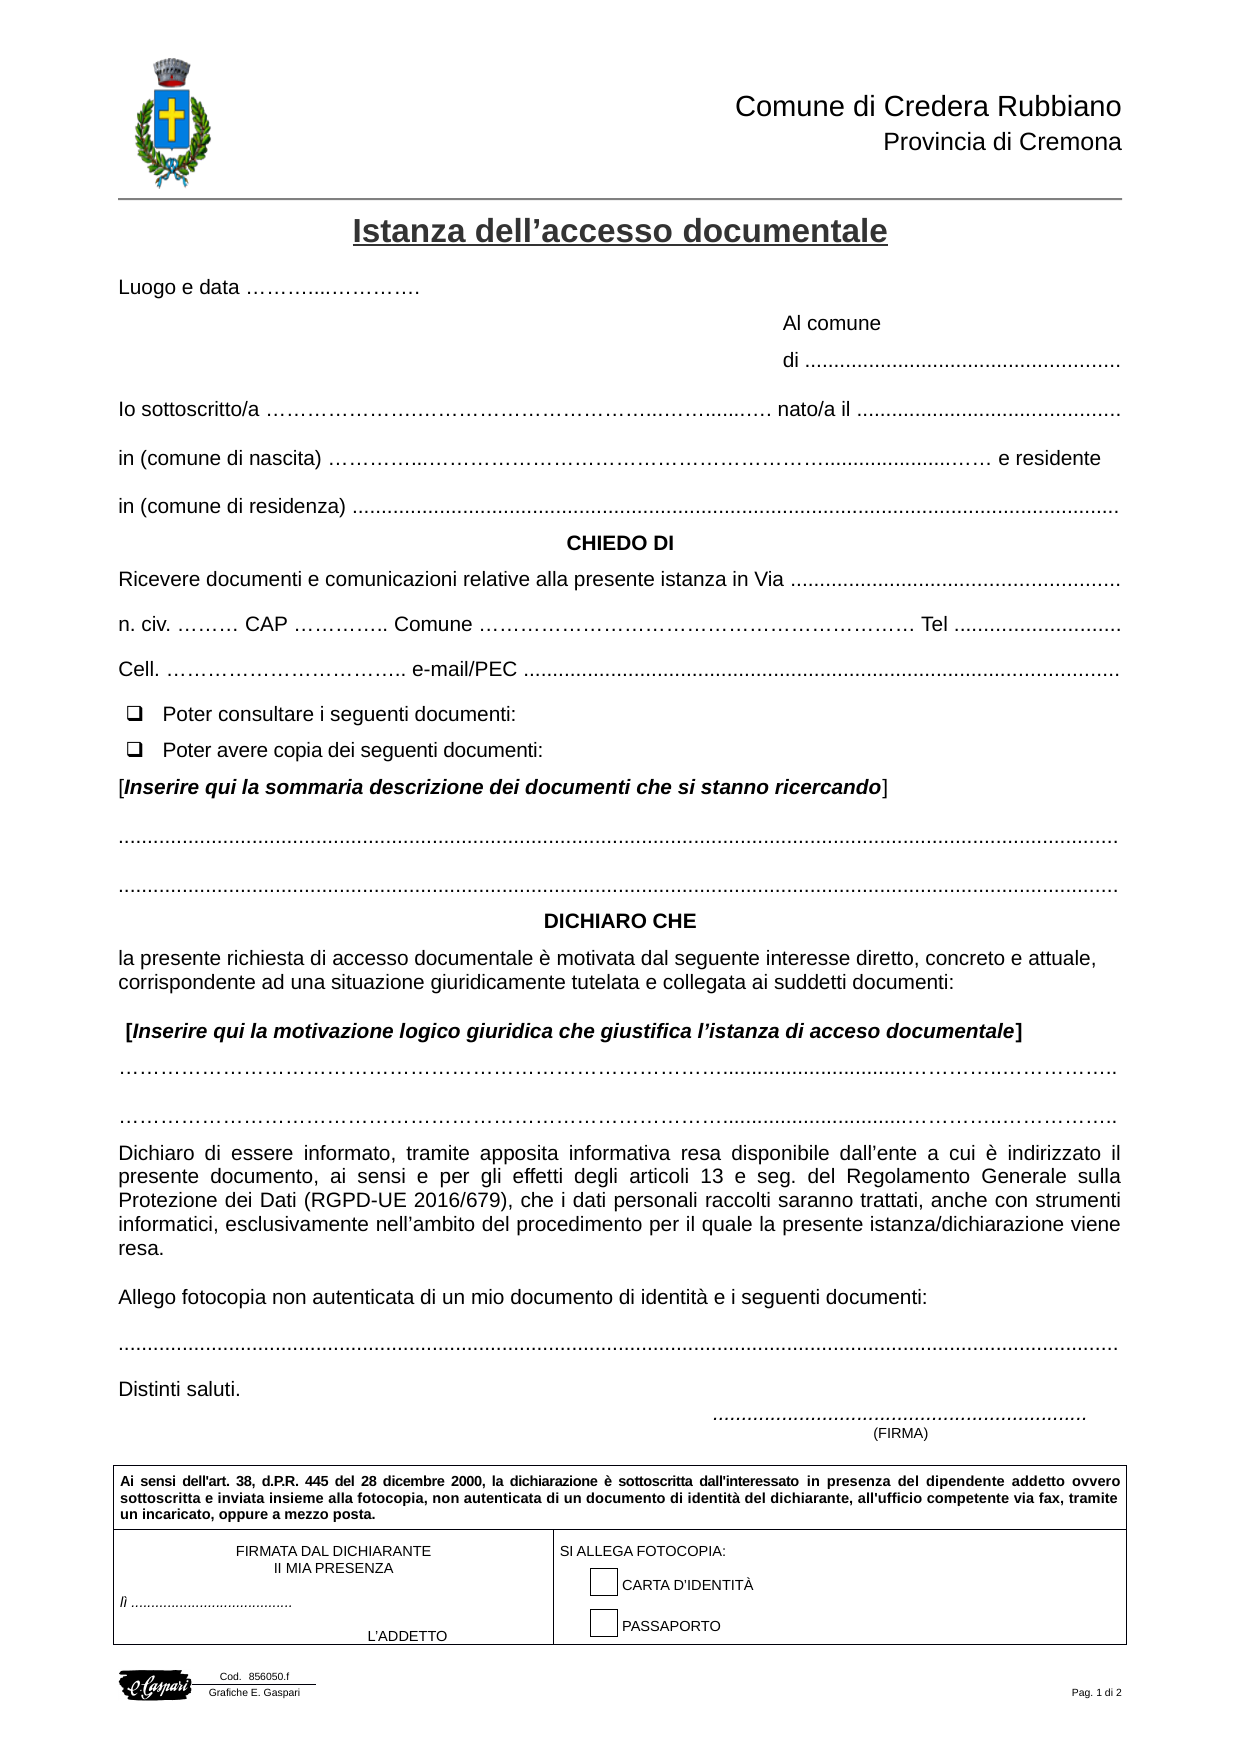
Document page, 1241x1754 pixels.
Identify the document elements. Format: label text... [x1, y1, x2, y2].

text CHIEDO DI [118, 531, 1122, 555]
table_cell SI ALLEGA FOTOCOPIA: CARTA D’IDENTITÀ PASSAPORTO [554, 1530, 1126, 1644]
text n. civ. ……… CAP ………….. Comune ……………………………………………………… Tel [118, 612, 1122, 636]
list Poter consultare i seguenti documenti: [125, 702, 1122, 726]
text la presente richiesta di accesso documentale è motivata dal seguente interesse diretto, concreto e attuale, corrispondente ad una situazione giuridicamente tutelata e collegata ai suddetti documenti: [118, 946, 1122, 993]
text [Inserire qui la motivazione logico giuridica che giustifica l’istanza di acceso documentale] [125, 1018, 1122, 1042]
text Provincia di Cremona [224, 127, 1122, 156]
text Io sottoscritto/a ………………….……………………………...…….......…. nato/a il [118, 396, 1122, 420]
text ................................................................. [679, 1401, 1122, 1425]
text Comune di Credera Rubbiano [224, 89, 1122, 122]
text Dichiaro di essere informato, tramite apposita informativa resa disponibile dall’ente a cui è indirizzato il presente documento, ai sensi e per gli effetti degli articoli 13 e seg. del Regolamento Generale sulla Protezione dei Dati (RGPD-UE 2016/679), che i dati personali raccolti saranno trattati, anche con strumenti informatici, esclusivamente nell’ambito del procedimento per il quale la presente istanza/dichiarazione viene resa. [118, 1140, 1122, 1260]
text ……………………………………………………………………………................................…………..…………….. [118, 1055, 1122, 1079]
text di [783, 347, 1122, 371]
text Al comune [783, 311, 1122, 335]
list Poter avere copia dei seguenti documenti: [125, 738, 1122, 762]
text Luogo e data ………....…………. [118, 274, 1122, 298]
text in (comune di nascita) …………...…………………………………………………......................…… e residente [118, 445, 1122, 469]
table_cell FIRMATA DAL DICHIARANTE II MIA PRESENZA lì ........................................ L’ADDETTO [114, 1530, 553, 1644]
picture [118, 1669, 192, 1701]
picture [122, 58, 224, 189]
text DICHIARO CHE [118, 909, 1122, 933]
text Ricevere documenti e comunicazioni relative alla presente istanza in Via [118, 567, 1122, 591]
text Cell. …………………………….. e-mail/PEC [118, 657, 1122, 681]
text Allego fotocopia non autenticata di un mio documento di identità e i seguenti documenti: [118, 1285, 1122, 1309]
table_header Ai sensi dell'art. 38, d.P.R. 445 del 28 dicembre 2000, la dichiarazione è sottoscritta dall'interessato in presenza del dipendente addetto ovvero sottoscritta e inviata insieme alla fotocopia, non autenticata di un documento di identità del dichiarante, all'ufficio competente via fax, tramite un incaricato, oppure a mezzo posta. [114, 1466, 1126, 1529]
text ……………………………………………………………………………................................…………..…………….. [118, 1104, 1122, 1128]
text [Inserire qui la sommaria descrizione dei documenti che si stanno ricercando] [118, 775, 1122, 799]
text Distinti saluti. [118, 1377, 1122, 1401]
text (FIRMA) [679, 1425, 1122, 1442]
subtitle Istanza dell’accesso documentale [118, 211, 1122, 249]
text in (comune di residenza) [118, 494, 1122, 518]
